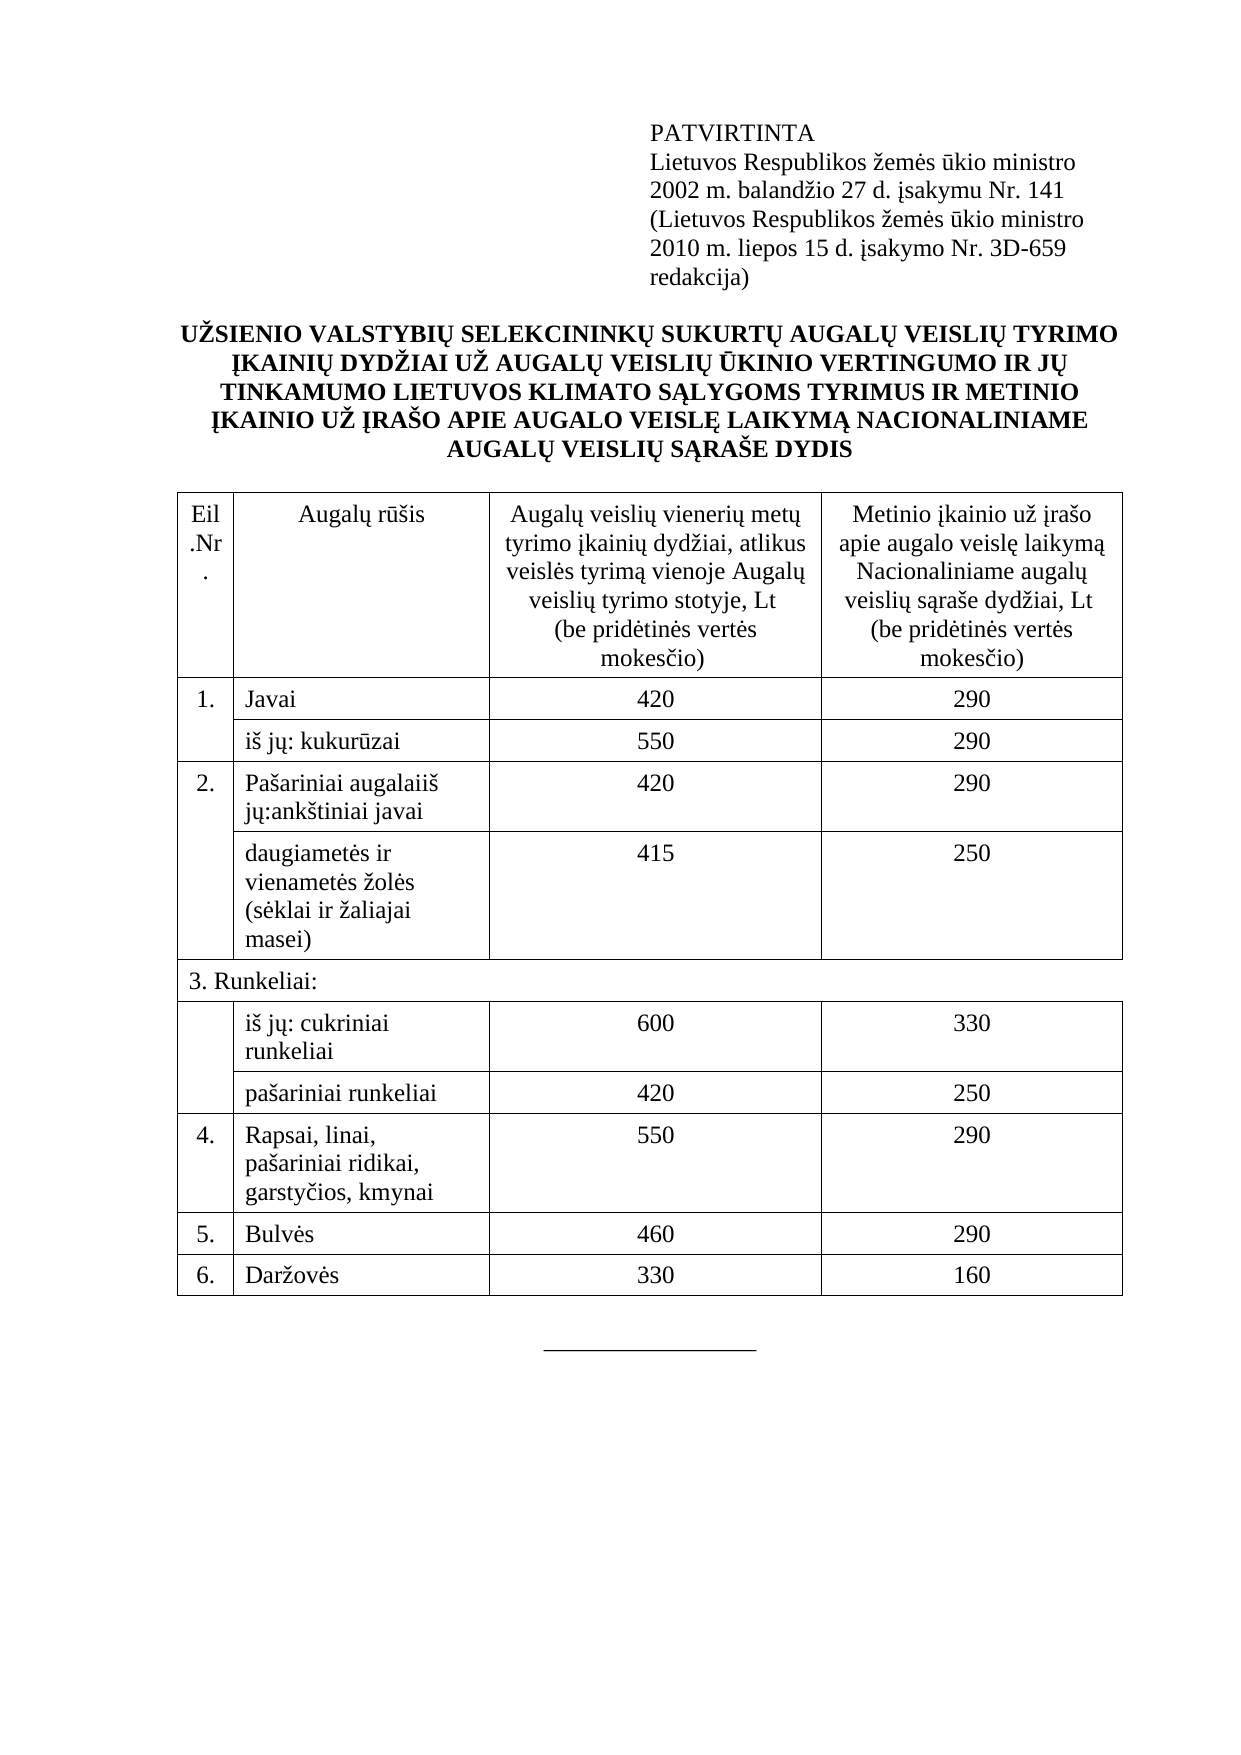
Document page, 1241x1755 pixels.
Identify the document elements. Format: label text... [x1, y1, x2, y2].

table_cell Rapsai, linai, pašariniai ridikai, garstyčios, kmynai [234, 1114, 489, 1212]
text 2010 m. liepos 15 d. įsakymo Nr. 3D-659 redakcija) [649, 233, 1122, 291]
table_cell 3. Runkeliai: [178, 960, 1122, 1001]
table_cell 420 [490, 1072, 821, 1113]
table_cell 600 [490, 1002, 821, 1071]
table_cell 1. [178, 678, 233, 761]
table_cell 250 [822, 832, 1122, 959]
table_cell 420 [490, 678, 821, 719]
table_cell 290 [822, 1213, 1122, 1253]
table_cell 250 [822, 1072, 1122, 1113]
table_cell 290 [822, 762, 1122, 831]
table_cell [178, 1002, 233, 1113]
table_cell 290 [822, 720, 1122, 761]
table_cell 4. [178, 1114, 233, 1212]
table_cell 330 [822, 1002, 1122, 1071]
table_cell iš jų: kukurūzai [234, 720, 489, 761]
table_cell Javai [234, 678, 489, 719]
table_cell 6. [178, 1255, 233, 1295]
text (Lietuvos Respublikos žemės ūkio ministro [649, 204, 1122, 233]
text Lietuvos Respublikos žemės ūkio ministro [649, 147, 1122, 176]
table_cell 2. [178, 762, 233, 959]
table_header Augalų veislių vienerių metų tyrimo įkainių dydžiai, atlikus veislės tyrimą vienoje Augalų veislių tyrimo stotyje, Lt (be pridėtinės vertės mokesčio) [490, 493, 821, 677]
text 2002 m. balandžio 27 d. įsakymu Nr. 141 [649, 176, 1122, 204]
table_cell Pašariniai augalaiiš jų:ankštiniai javai [234, 762, 489, 831]
table_cell daugiametės ir vienametės žolės (sėklai ir žaliajai masei) [234, 832, 489, 959]
table_cell Daržovės [234, 1255, 489, 1295]
table_cell 5. [178, 1213, 233, 1253]
table_cell 290 [822, 678, 1122, 719]
table_header Augalų rūšis [234, 493, 489, 677]
table_cell Bulvės [234, 1213, 489, 1253]
table_header Metinio įkainio už įrašo apie augalo veislę laikymą Nacionaliniame augalų veislių sąraše dydžiai, Lt (be pridėtinės vertės mokesčio) [822, 493, 1122, 677]
text PATVIRTINTA [650, 118, 1122, 147]
table_cell 330 [490, 1255, 821, 1295]
text _________________ [177, 1325, 1122, 1354]
table_cell pašariniai runkeliai [234, 1072, 489, 1113]
table_cell 290 [822, 1114, 1122, 1212]
table_cell 420 [490, 762, 821, 831]
table_cell 550 [490, 1114, 821, 1212]
table_cell iš jų: cukriniai runkeliai [234, 1002, 489, 1071]
table_cell 415 [490, 832, 821, 959]
table_cell 460 [490, 1213, 821, 1253]
table_cell 160 [822, 1255, 1122, 1295]
table_header Eil.Nr. [178, 493, 233, 677]
text UŽSIENIO VALSTYBIŲ SELEKCININKŲ SUKURTŲ AUGALŲ VEISLIŲ TYRIMO ĮKAINIŲ DYDŽIAI UŽ AUGALŲ VEISLIŲ ŪKINIO VERTINGUMO IR JŲ TINKAMUMO LIETUVOS KLIMATO SĄLYGOMS TYRIMUS IR METINIO ĮKAINIO UŽ ĮRAŠO APIE AUGALO VEISLĘ LAIKYMĄ NACIONALINIAME AUGALŲ VEISLIŲ SĄRAŠE DYDIS [177, 319, 1122, 463]
table_cell 550 [490, 720, 821, 761]
